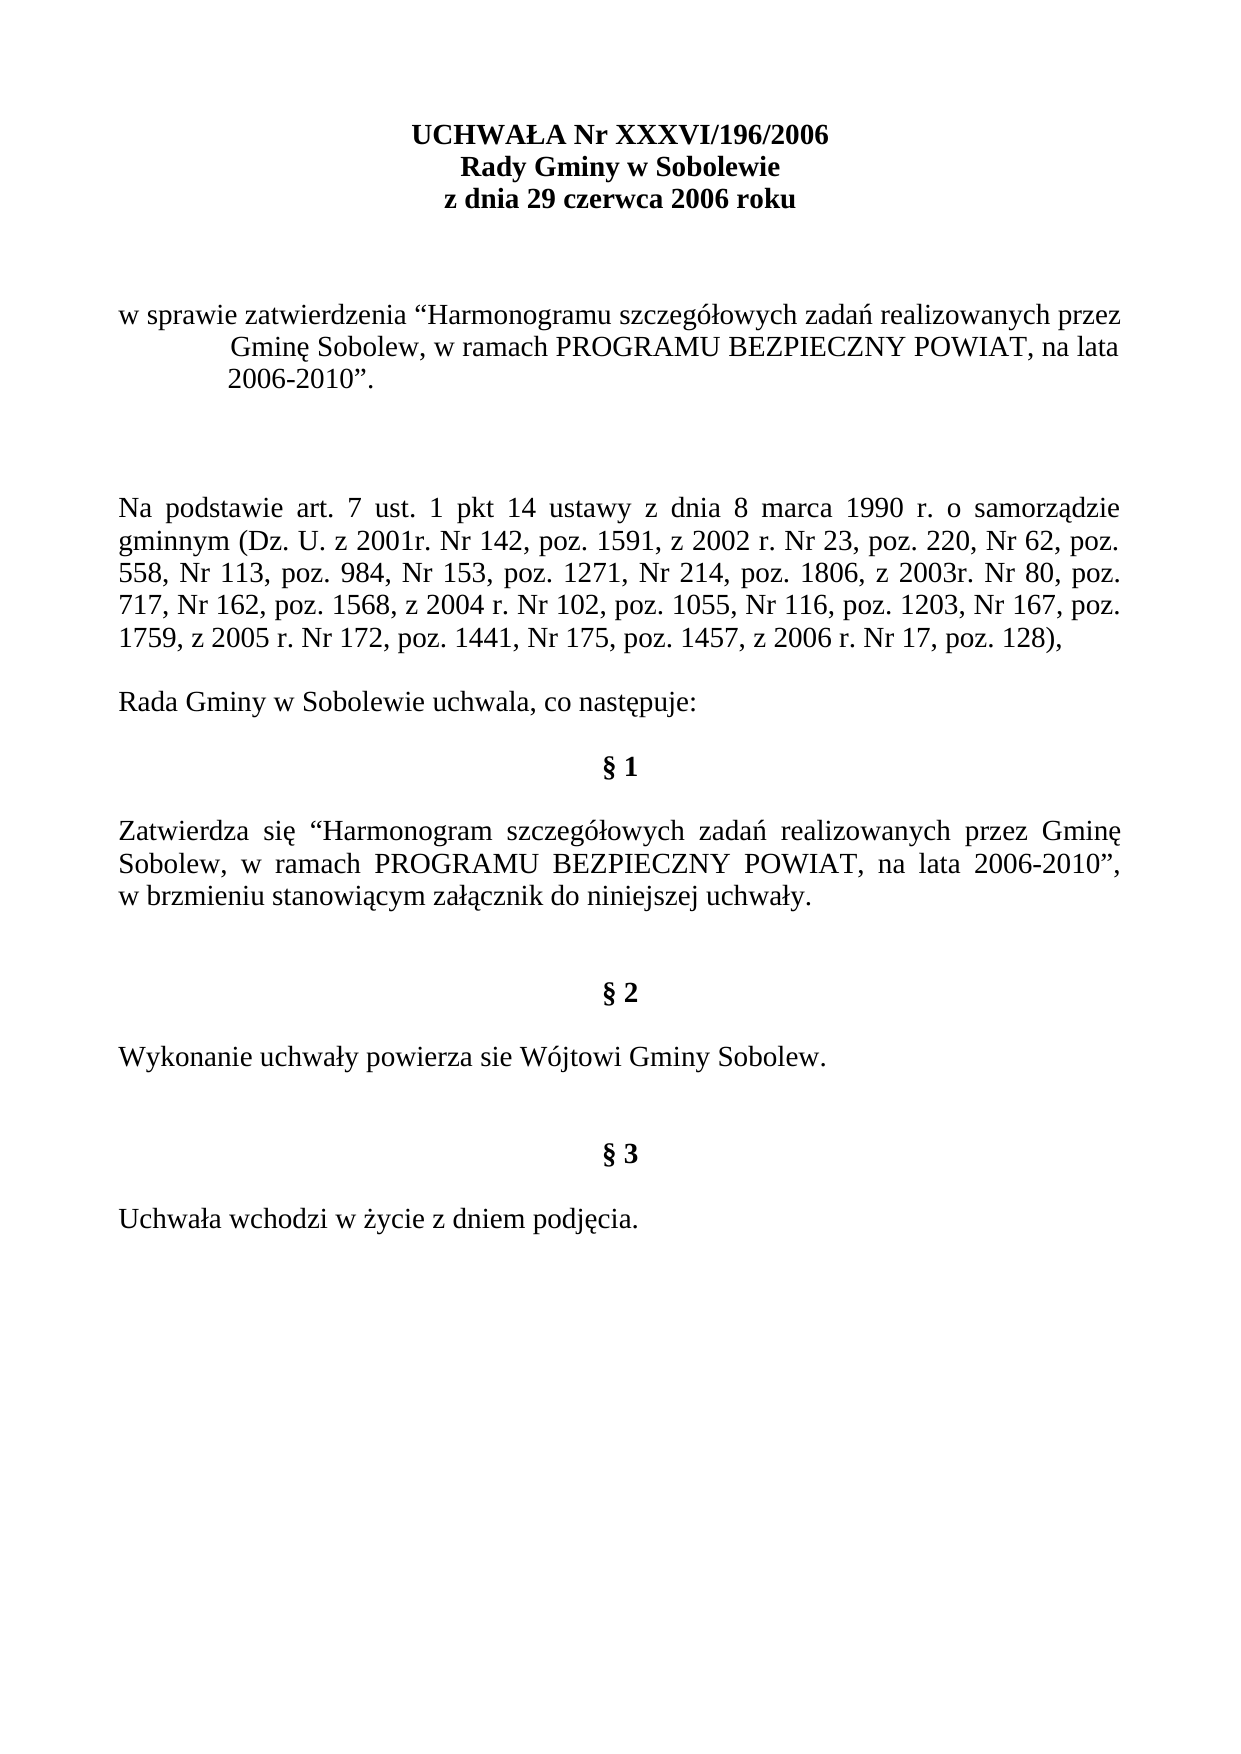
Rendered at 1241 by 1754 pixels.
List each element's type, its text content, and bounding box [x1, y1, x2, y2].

text Rady Gminy w Sobolewie [118, 150, 1122, 183]
text w sprawie zatwierdzenia “Harmonogramu szczegółowych zadań realizowanych przez Gminę Sobolew, w ramach PROGRAMU BEZPIECZNY POWIAT, na lata 2006-2010”. [118, 298, 1122, 395]
text § 1 [118, 750, 1122, 782]
text § 2 [118, 976, 1122, 1008]
text Zatwierdza się “Harmonogram szczegółowych zadań realizowanych przez Gminę Sobolew, w ramach PROGRAMU BEZPIECZNY POWIAT, na lata 2006-2010”, w brzmieniu stanowiącym załącznik do niniejszej uchwały. [118, 815, 1122, 912]
text § 3 [118, 1138, 1122, 1170]
text z dnia 29 czerwca 2006 roku [118, 183, 1122, 215]
text Wykonanie uchwały powierza sie Wójtowi Gminy Sobolew. [118, 1041, 1122, 1073]
text UCHWAŁA Nr XXXVI/196/2006 [118, 118, 1122, 150]
text Uchwała wchodzi w życie z dniem podjęcia. [118, 1202, 1122, 1234]
text Rada Gminy w Sobolewie uchwala, co następuje: [118, 686, 1122, 718]
text Na podstawie art. 7 ust. 1 pkt 14 ustawy z dnia 8 marca 1990 r. o samorządzie gminnym (Dz. U. z 2001r. Nr 142, poz. 1591, z 2002 r. Nr 23, poz. 220, Nr 62, poz. 558, Nr 113, poz. 984, Nr 153, poz. 1271, Nr 214, poz. 1806, z 2003r. Nr 80, poz. 717, Nr 162, poz. 1568, z 2004 r. Nr 102, poz. 1055, Nr 116, poz. 1203, Nr 167, poz. 1759, z 2005 r. Nr 172, poz. 1441, Nr 175, poz. 1457, z 2006 r. Nr 17, poz. 128), [118, 492, 1122, 653]
